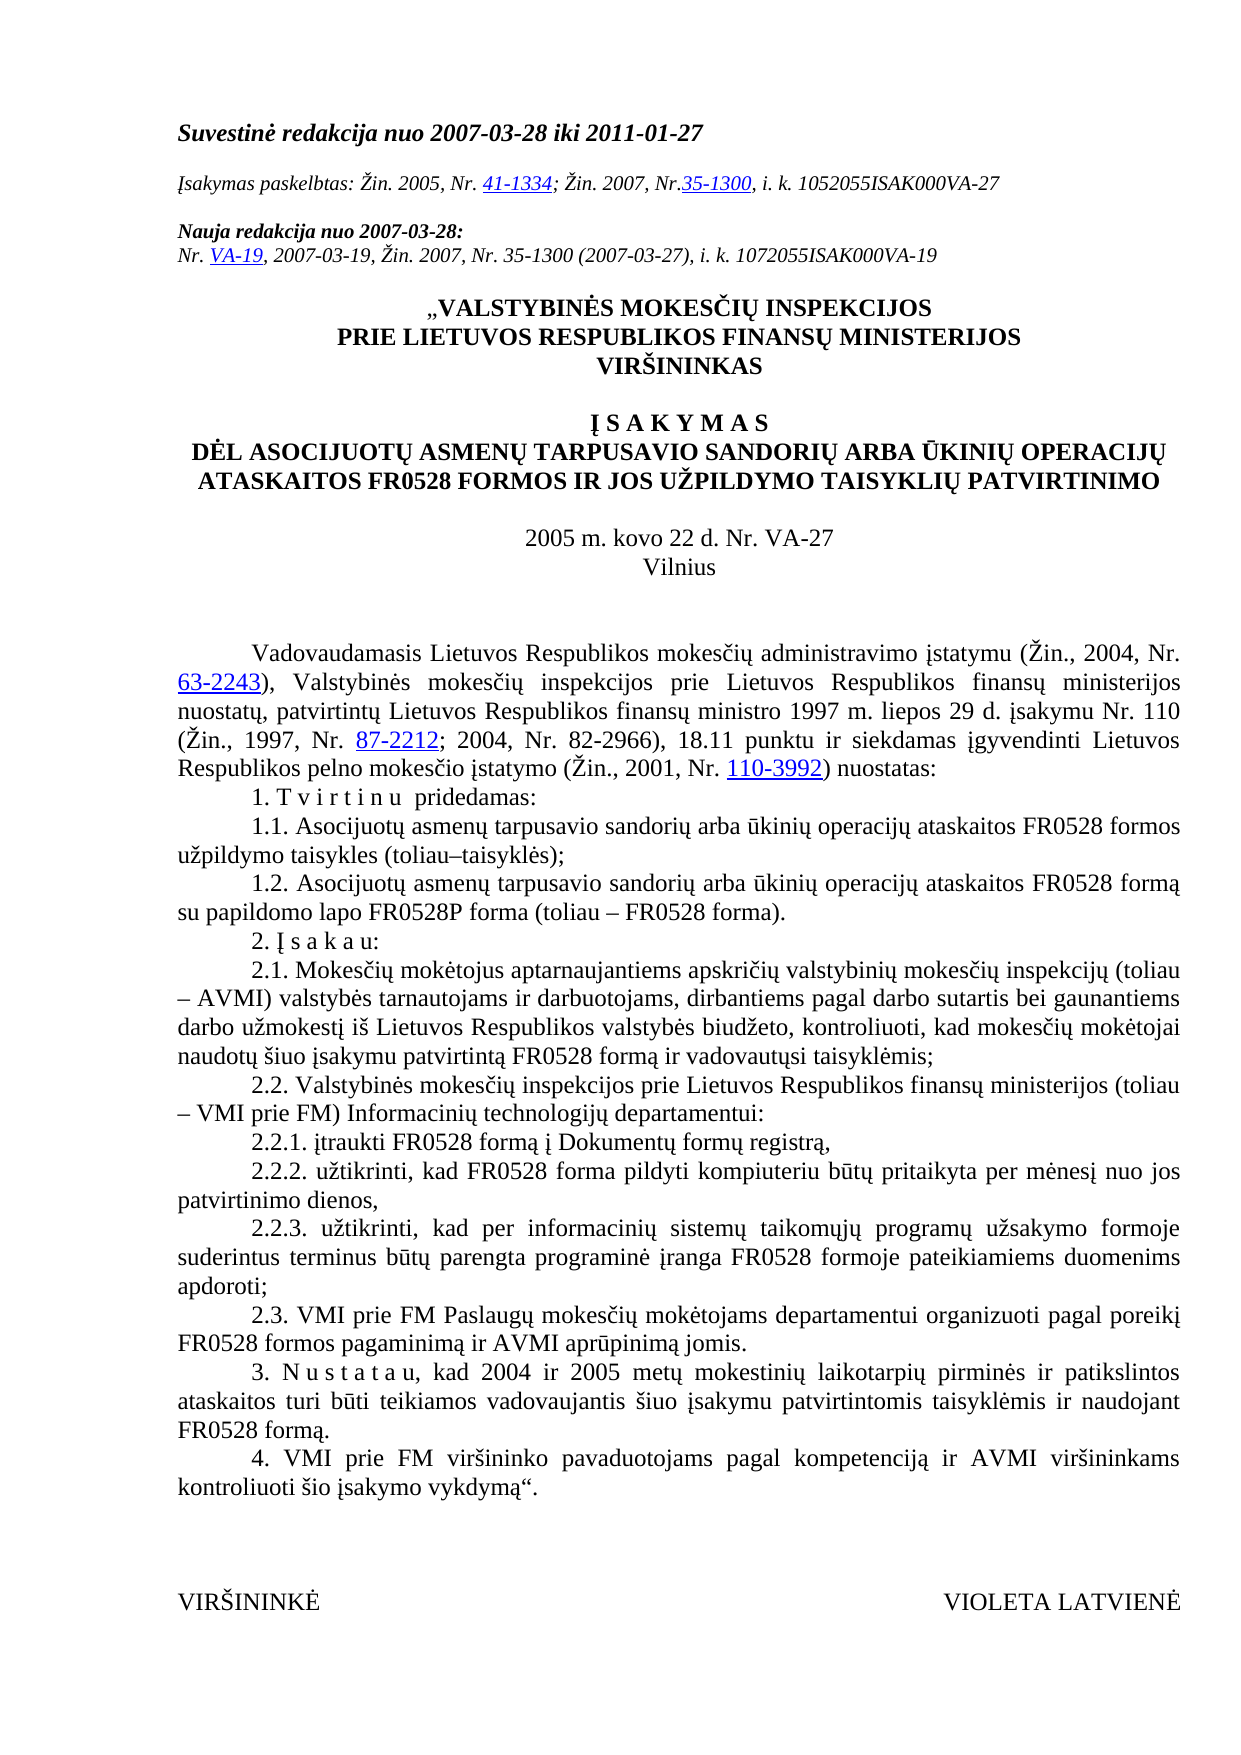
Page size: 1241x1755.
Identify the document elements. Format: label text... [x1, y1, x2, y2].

text Suvestinė redakcija nuo 2007-03-28 iki 2011-01-27 [177, 118, 1181, 147]
text 2.1. Mokesčių mokėtojus aptarnaujantiems apskričių valstybinių mokesčių inspekcijų (toliau – AVMI) valstybės tarnautojams ir darbuotojams, dirbantiems pagal darbo sutartis bei gaunantiems darbo užmokestį iš Lietuvos Respublikos valstybės biudžeto, kontroliuoti, kad mokesčių mokėtojai naudotų šiuo įsakymu patvirtintą FR0528 formą ir vadovautųsi taisyklėmis; [177, 955, 1181, 1070]
text 2.2.3. užtikrinti, kad per informacinių sistemų taikomųjų programų užsakymo formoje suderintus terminus būtų parengta programinė įranga FR0528 formoje pateikiamiems duomenims apdoroti; [177, 1213, 1181, 1300]
text Įsakymas paskelbtas: Žin. 2005, Nr. 41-1334; Žin. 2007, Nr.35-1300, i. k. 1052055ISAK000VA-27 [177, 171, 1181, 195]
text VIRŠININKĖ VIOLETA LATVIENĖ [177, 1587, 1181, 1616]
text 2. Įsakau: [177, 926, 1181, 955]
text 2.2.1. įtraukti FR0528 formą į Dokumentų formų registrą, [177, 1127, 1181, 1156]
text 1. Tvirtinu pridedamas: [177, 782, 1181, 811]
text Nr. VA-19, 2007-03-19, Žin. 2007, Nr. 35-1300 (2007-03-27), i. k. 1072055ISAK000VA-19 [177, 243, 1181, 267]
text Nauja redakcija nuo 2007-03-28: [177, 219, 1181, 243]
text 2.2. Valstybinės mokesčių inspekcijos prie Lietuvos Respublikos finansų ministerijos (toliau – VMI prie FM) Informacinių technologijų departamentui: [177, 1070, 1181, 1127]
text 2.2.2. užtikrinti, kad FR0528 forma pildyti kompiuteriu būtų pritaikyta per mėnesį nuo jos patvirtinimo dienos, [177, 1156, 1181, 1213]
text PRIE LIETUVOS RESPUBLIKOS FINANSŲ MINISTERIJOS [177, 322, 1181, 351]
text 1.2. Asocijuotų asmenų tarpusavio sandorių arba ūkinių operacijų ataskaitos FR0528 formą su papildomo lapo FR0528P forma (toliau – FR0528 forma). [177, 868, 1181, 926]
text 1.1. Asocijuotų asmenų tarpusavio sandorių arba ūkinių operacijų ataskaitos FR0528 formos užpildymo taisykles (toliau–taisyklės); [177, 811, 1181, 868]
text 2005 m. kovo 22 d. Nr. VA-27 [177, 523, 1181, 552]
text 3. Nustatau, kad 2004 ir 2005 metų mokestinių laikotarpių pirminės ir patikslintos ataskaitos turi būti teikiamos vadovaujantis šiuo įsakymu patvirtintomis taisyklėmis ir naudojant FR0528 formą. [177, 1357, 1181, 1443]
text DĖL ASOCIJUOTŲ ASMENŲ TARPUSAVIO SANDORIŲ ARBA ŪKINIŲ OPERACIJŲ ATASKAITOS FR0528 FORMOS IR JOS UŽPILDYMO TAISYKLIŲ PATVIRTINIMO [177, 437, 1181, 495]
text Vilnius [177, 552, 1181, 581]
text VIRŠININKAS [177, 351, 1181, 380]
text 4. VMI prie FM viršininko pavaduotojams pagal kompetenciją ir AVMI viršininkams kontroliuoti šio įsakymo vykdymą“. [177, 1443, 1181, 1501]
text „VALSTYBINĖS MOKESČIŲ INSPEKCIJOS [177, 293, 1181, 322]
text ĮSAKYMAS [177, 408, 1181, 437]
text Vadovaudamasis Lietuvos Respublikos mokesčių administravimo įstatymu (Žin., 2004, Nr. 63-2243), Valstybinės mokesčių inspekcijos prie Lietuvos Respublikos finansų ministerijos nuostatų, patvirtintų Lietuvos Respublikos finansų ministro 1997 m. liepos 29 d. įsakymu Nr. 110 (Žin., 1997, Nr. 87-2212; 2004, Nr. 82-2966), 18.11 punktu ir siekdamas įgyvendinti Lietuvos Respublikos pelno mokesčio įstatymo (Žin., 2001, Nr. 110-3992) nuostatas: [177, 638, 1181, 782]
text 2.3. VMI prie FM Paslaugų mokesčių mokėtojams departamentui organizuoti pagal poreikį FR0528 formos pagaminimą ir AVMI aprūpinimą jomis. [177, 1300, 1181, 1357]
